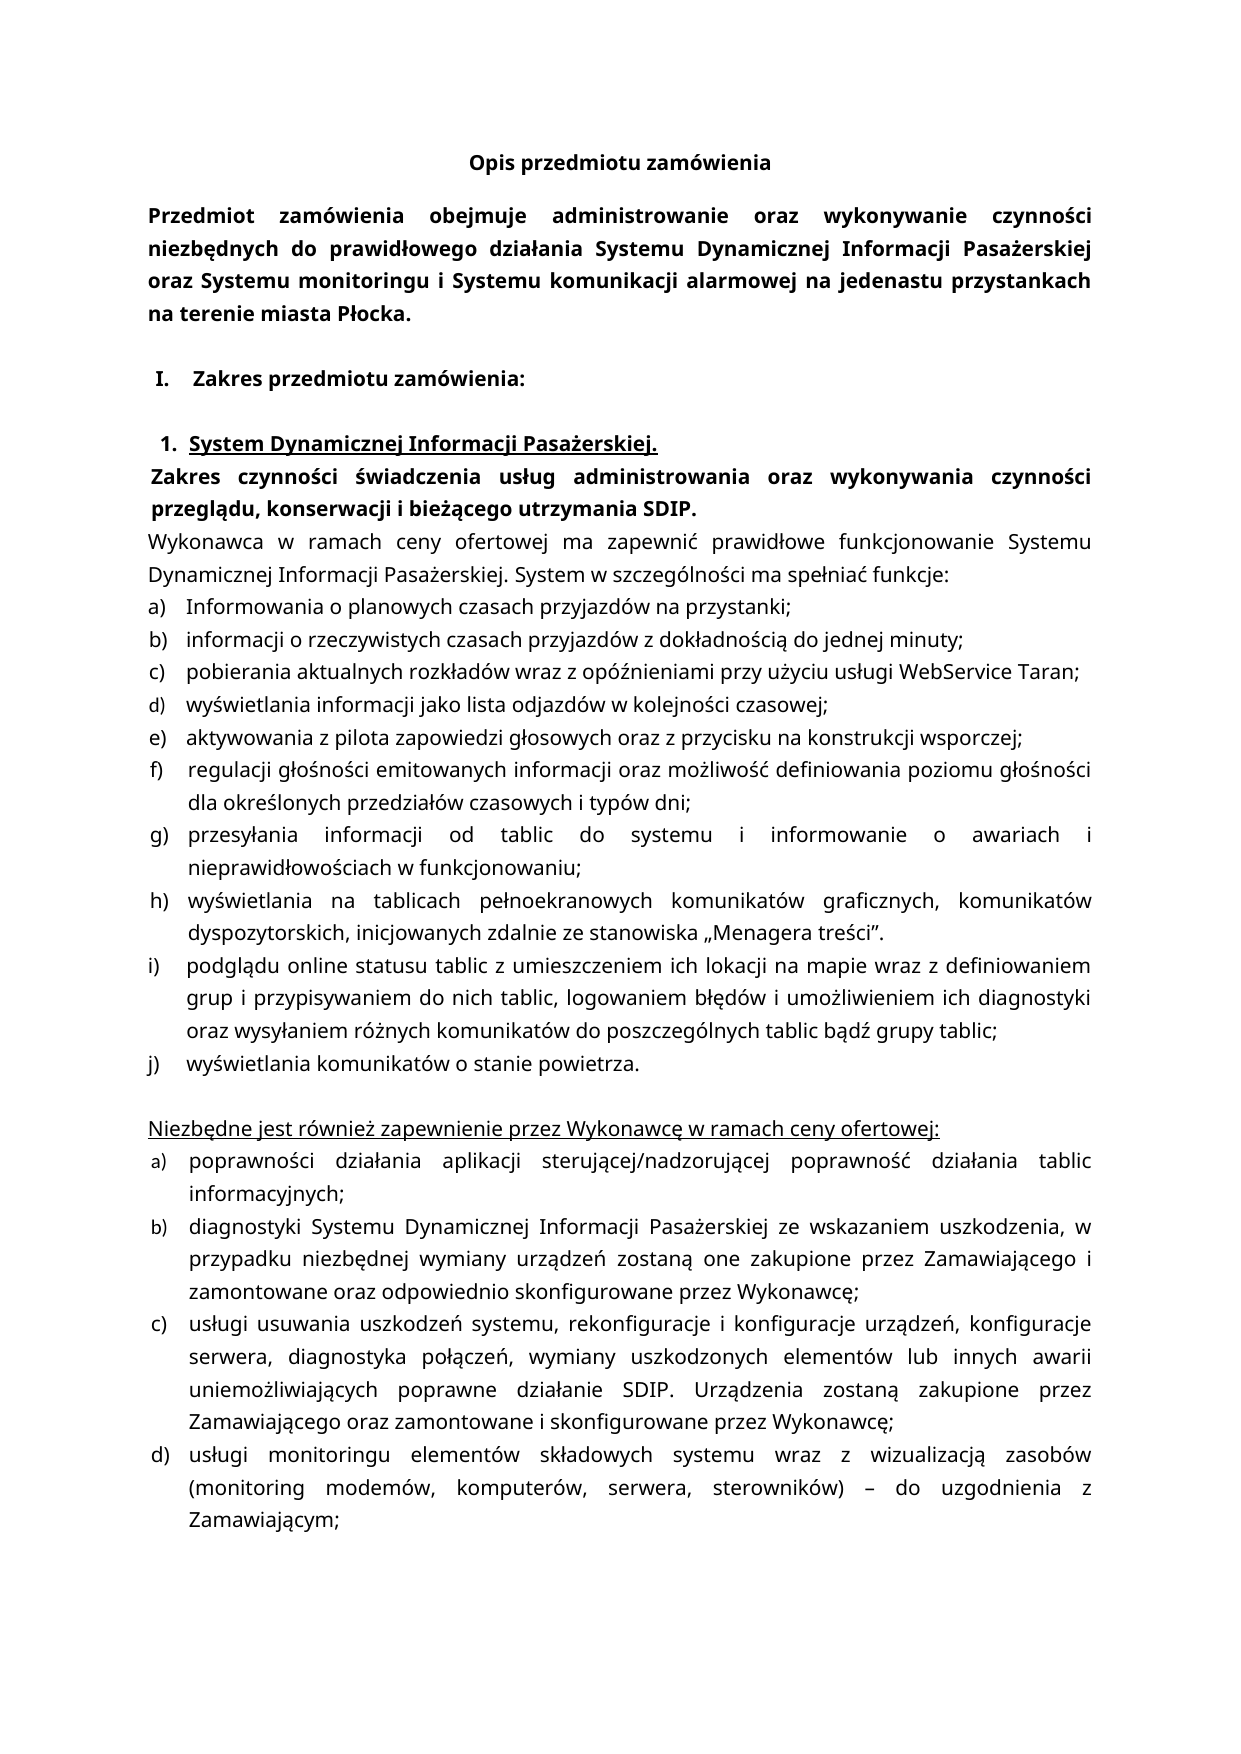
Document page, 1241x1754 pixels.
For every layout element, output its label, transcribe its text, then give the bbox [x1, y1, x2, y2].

list Zakres czynności świadczenia usług administrowania oraz wykonywania czynności przeglądu, konserwacji i bieżącego utrzymania SDIP. [151, 462, 1093, 523]
list pobierania aktualnych rozkładów wraz z opóźnieniami przy użyciu usługi WebService Taran; [148, 657, 1093, 686]
list podglądu online statusu tablic z umieszczeniem ich lokacji na mapie wraz z definiowaniem grup i przypisywaniem do nich tablic, logowaniem błędów i umożliwieniem ich diagnostyki oraz wysyłaniem różnych komunikatów do poszczególnych tablic bądź grupy tablic; [148, 951, 1093, 1044]
list wyświetlania na tablicach pełnoekranowych komunikatów graficznych, komunikatów dyspozytorskich, inicjowanych zdalnie ze stanowiska „Menagera treści”. [149, 886, 1093, 947]
list wyświetlania komunikatów o stanie powietrza. [148, 1049, 1093, 1077]
list usługi monitoringu elementów składowych systemu wraz z wizualizacją zasobów (monitoring modemów, komputerów, serwera, sterowników) – do uzgodnienia z Zamawiającym; [151, 1440, 1093, 1534]
list regulacji głośności emitowanych informacji oraz możliwość definiowania poziomu głośności dla określonych przedziałów czasowych i typów dni; [149, 755, 1093, 816]
list usługi usuwania uszkodzeń systemu, rekonfiguracje i konfiguracje urządzeń, konfiguracje serwera, diagnostyka połączeń, wymiany uszkodzonych elementów lub innych awarii uniemożliwiających poprawne działanie SDIP. Urządzenia zostaną zakupione przez Zamawiającego oraz zamontowane i skonfigurowane przez Wykonawcę; [151, 1309, 1093, 1436]
list System Dynamicznej Informacji Pasażerskiej. [159, 429, 1093, 458]
list przesyłania informacji od tablic do systemu i informowanie o awariach i nieprawidłowościach w funkcjonowaniu; [149, 821, 1093, 882]
list Wykonawca w ramach ceny ofertowej ma zapewnić prawidłowe funkcjonowanie Systemu Dynamicznej Informacji Pasażerskiej. System w szczególności ma spełniać funkcje: [148, 527, 1093, 588]
list informacji o rzeczywistych czasach przyjazdów z dokładnością do jednej minuty; [148, 625, 1093, 653]
list Przedmiot zamówienia obejmuje administrowanie oraz wykonywanie czynności niezbędnych do prawidłowego działania Systemu Dynamicznej Informacji Pasażerskiej oraz Systemu monitoringu i Systemu komunikacji alarmowej na jedenastu przystankach na terenie miasta Płocka. [148, 201, 1093, 327]
text Niezbędne jest również zapewnienie przez Wykonawcę w ramach ceny ofertowej: [148, 1114, 1093, 1142]
list Informowania o planowych czasach przyjazdów na przystanki; [148, 592, 1093, 621]
list diagnostyki Systemu Dynamicznej Informacji Pasażerskiej ze wskazaniem uszkodzenia, w przypadku niezbędnej wymiany urządzeń zostaną one zakupione przez Zamawiającego i zamontowane oraz odpowiednio skonfigurowane przez Wykonawcę; [151, 1212, 1093, 1305]
text Opis przedmiotu zamówienia [148, 148, 1093, 176]
list poprawności działania aplikacji sterującej/nadzorującej poprawność działania tablic informacyjnych; [151, 1147, 1093, 1208]
list wyświetlania informacji jako lista odjazdów w kolejności czasowej; [148, 690, 1093, 718]
list Zakres przedmiotu zamówienia: [155, 364, 1093, 392]
list aktywowania z pilota zapowiedzi głosowych oraz z przycisku na konstrukcji wsporczej; [148, 723, 1093, 751]
